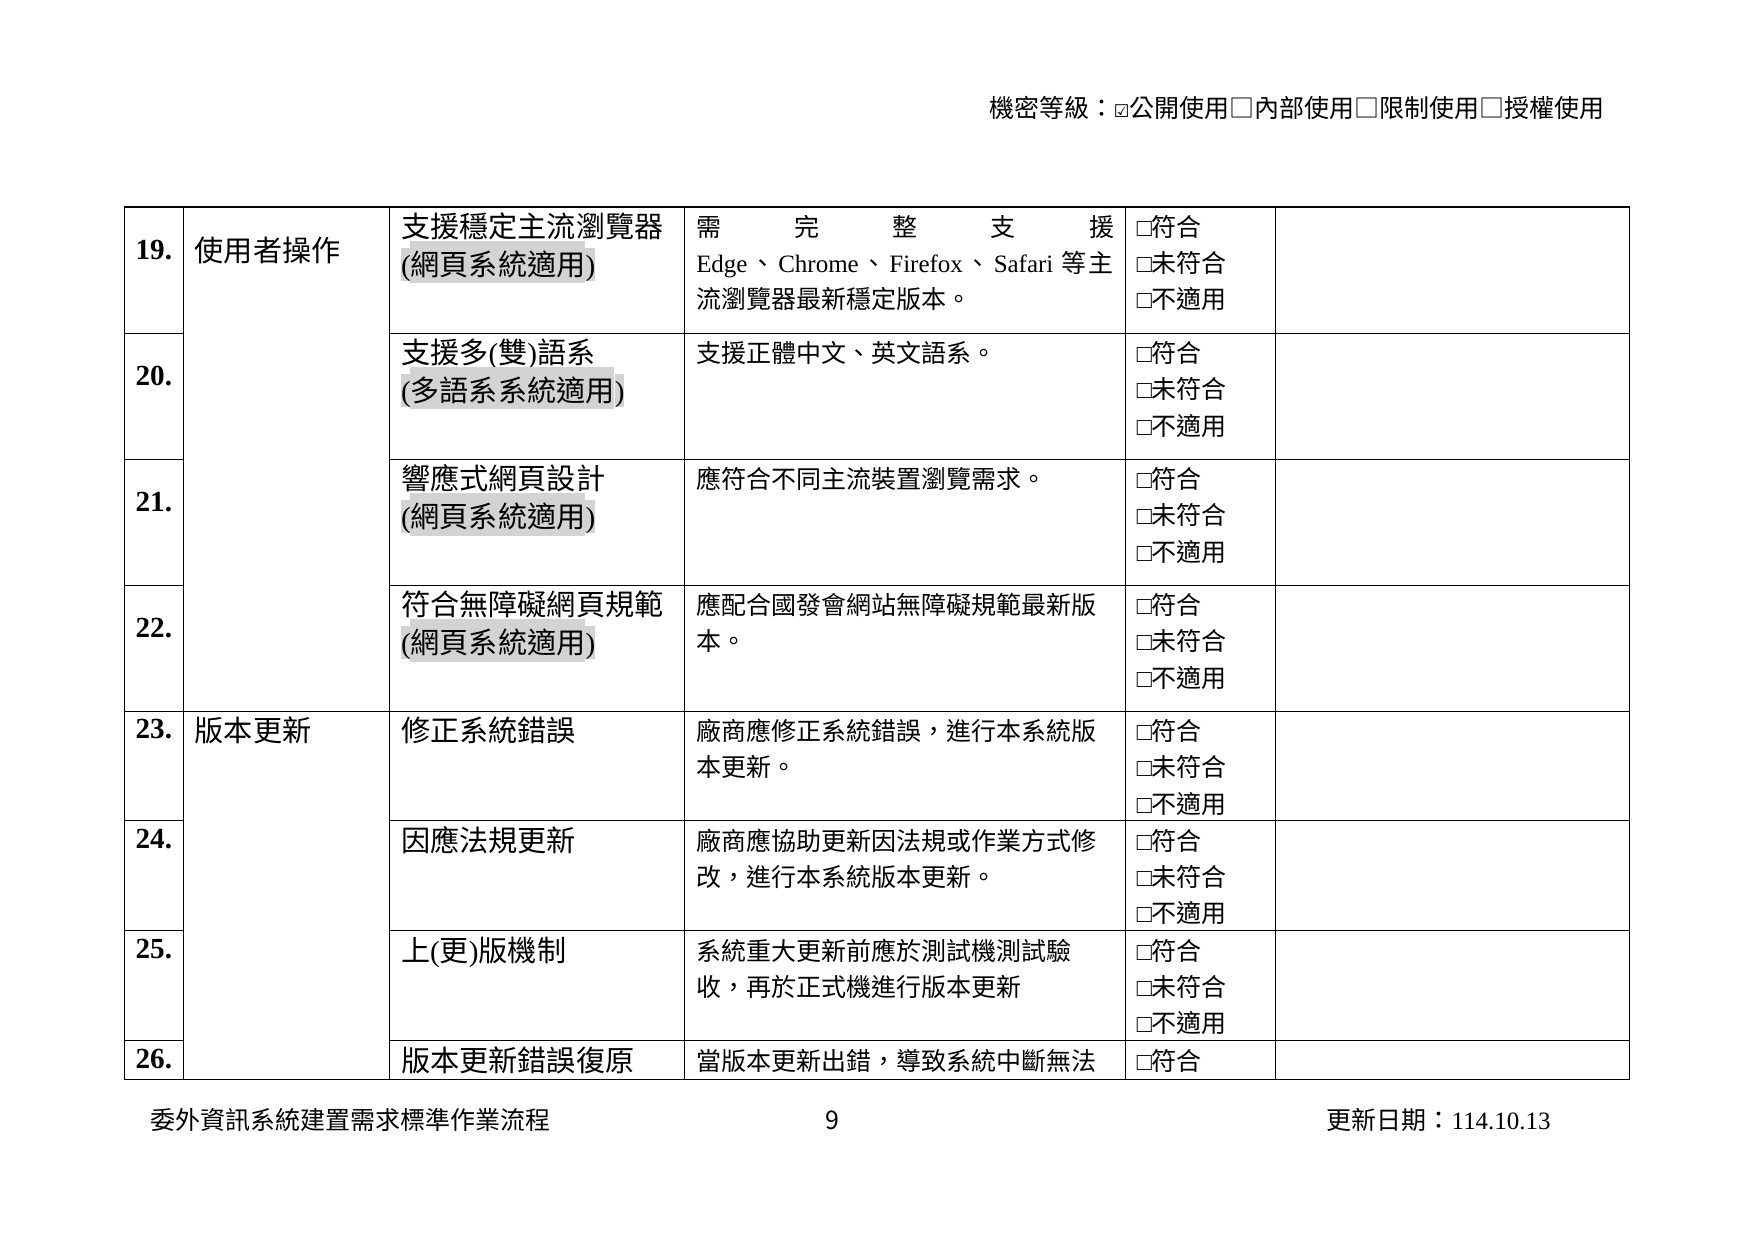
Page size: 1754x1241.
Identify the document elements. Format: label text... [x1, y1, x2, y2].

table_cell [125, 712, 183, 820]
table_cell [125, 586, 183, 711]
table_cell 符合無障礙網頁規範 (網頁系統適用) [390, 586, 684, 711]
table_cell 版本更新錯誤復原 [390, 1041, 684, 1078]
table_cell [125, 460, 183, 584]
table_cell 支援正體中文、英文語系。 [685, 334, 1125, 458]
table_cell □符合 □未符合 □不適用 [1126, 931, 1275, 1040]
table_cell [1276, 460, 1629, 584]
table_cell 上(更)版機制 [390, 931, 684, 1040]
table_cell 系統重大更新前應於測試機測試驗收，再於正式機進行版本更新 [685, 931, 1125, 1040]
table_header [125, 208, 183, 332]
table_cell □符合 □未符合 □不適用 [1126, 460, 1275, 584]
table_header 支援穩定主流瀏覽器(網頁系統適用) [390, 208, 684, 332]
table_cell [1276, 1041, 1629, 1078]
table_cell [1276, 931, 1629, 1040]
table_cell 應符合不同主流裝置瀏覽需求。 [685, 460, 1125, 584]
table_cell 因應法規更新 [390, 821, 684, 930]
table_cell □符合 □未符合 □不適用 [1126, 821, 1275, 930]
table_cell [125, 334, 183, 458]
table_cell [125, 1041, 183, 1078]
table_cell [1276, 334, 1629, 458]
table_cell [1276, 586, 1629, 711]
table_cell [1276, 821, 1629, 930]
table_cell 響應式網頁設計 (網頁系統適用) [390, 460, 684, 584]
table_cell [125, 931, 183, 1040]
table_cell [1276, 712, 1629, 820]
table_cell 應配合國發會網站無障礙規範最新版本。 [685, 586, 1125, 711]
table_cell □符合 [1126, 1041, 1275, 1078]
table_header [1276, 208, 1629, 332]
table_cell □符合 □未符合 □不適用 [1126, 586, 1275, 711]
table_cell 修正系統錯誤 [390, 712, 684, 820]
table_cell 當版本更新出錯，導致系統中斷無法 [685, 1041, 1125, 1078]
table_header 需完整支援Edge、Chrome、Firefox、Safari等主流瀏覽器最新穩定版本。 [685, 208, 1125, 332]
table_cell [125, 821, 183, 930]
table_header 使用者操作 [184, 208, 389, 711]
table_cell 廠商應修正系統錯誤，進行本系統版本更新。 [685, 712, 1125, 820]
table_cell □符合 □未符合 □不適用 [1126, 712, 1275, 820]
table_cell □符合 □未符合 □不適用 [1126, 334, 1275, 458]
table_cell 支援多(雙)語系 (多語系系統適用) [390, 334, 684, 458]
table_cell 廠商應協助更新因法規或作業方式修改，進行本系統版本更新。 [685, 821, 1125, 930]
table_cell 版本更新 [184, 712, 389, 1078]
table_header □符合 □未符合 □不適用 [1126, 208, 1275, 332]
